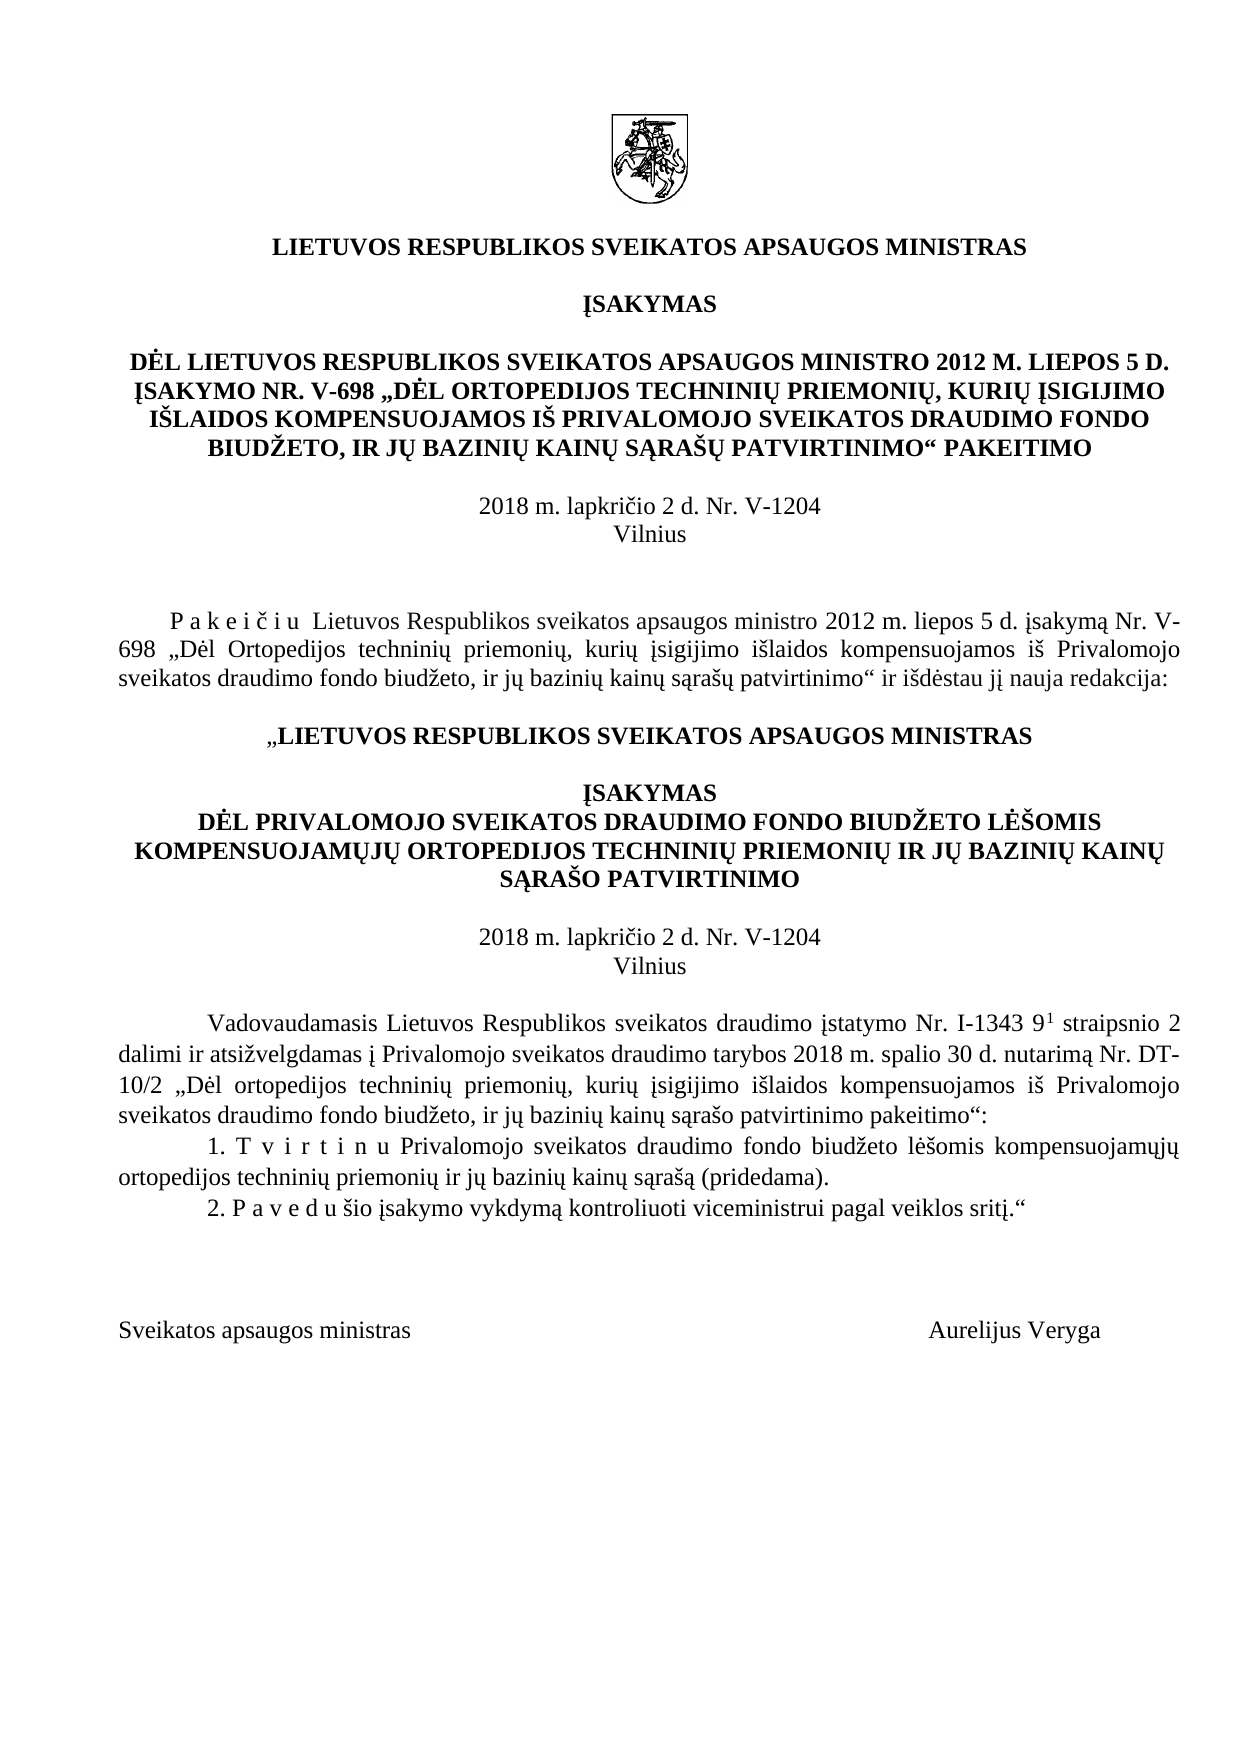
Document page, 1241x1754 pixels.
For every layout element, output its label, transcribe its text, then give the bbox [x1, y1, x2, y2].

text Vilnius [118, 951, 1181, 979]
text Pakeičiu Lietuvos Respublikos sveikatos apsaugos ministro 2012 m. liepos 5 d. įsakymą Nr. V-698 „Dėl Ortopedijos techninių priemonių, kurių įsigijimo išlaidos kompensuojamos iš Privalomojo sveikatos draudimo fondo biudžeto, ir jų bazinių kainų sąrašų patvirtinimo“ ir išdėstau jį nauja redakcija: [118, 606, 1181, 692]
text Vadovaudamasis Lietuvos Respublikos sveikatos draudimo įstatymo Nr. I-1343 91 straipsnio 2 dalimi ir atsižvelgdamas į Privalomojo sveikatos draudimo tarybos 2018 m. spalio 30 d. nutarimą Nr. DT-10/2 „Dėl ortopedijos techninių priemonių, kurių įsigijimo išlaidos kompensuojamos iš Privalomojo sveikatos draudimo fondo biudžeto, ir jų bazinių kainų sąrašo patvirtinimo pakeitimo“: [118, 1008, 1181, 1129]
text 2018 m. lapkričio 2 d. Nr. V-1204 [118, 922, 1181, 951]
text 2018 m. lapkričio 2 d. Nr. V-1204 [118, 491, 1181, 519]
text „LIETUVOS RESPUBLIKOS SVEIKATOS APSAUGOS MINISTRAS [118, 721, 1181, 749]
text Sveikatos apsaugos ministras Aurelijus Veryga [118, 1316, 1181, 1344]
text 1. T v i r t i n u Privalomojo sveikatos draudimo fondo biudžeto lėšomis kompensuojamųjų ortopedijos techninių priemonių ir jų bazinių kainų sąrašą (pridedama). [118, 1131, 1181, 1191]
text Vilnius [118, 519, 1181, 548]
text DĖL LIETUVOS RESPUBLIKOS SVEIKATOS APSAUGOS MINISTRO 2012 M. LIEPOS 5 D. ĮSAKYMO NR. V-698 „DĖL ORTOPEDIJOS TECHNINIŲ PRIEMONIŲ, KURIŲ ĮSIGIJIMO IŠLAIDOS KOMPENSUOJAMOS IŠ PRIVALOMOJO SVEIKATOS DRAUDIMO FONDO BIUDŽETO, IR JŲ BAZINIŲ KAINŲ SĄRAŠŲ PATVIRTINIMO“ PAKEITIMO [118, 347, 1181, 462]
text LIETUVOS RESPUBLIKOS SVEIKATOS APSAUGOS MINISTRAS [118, 232, 1181, 261]
text ĮSAKYMAS [118, 289, 1181, 318]
text 2. P a v e d u šio įsakymo vykdymą kontroliuoti viceministrui pagal veiklos sritį.“ [118, 1193, 1181, 1221]
text DĖL PRIVALOMOJO SVEIKATOS DRAUDIMO FONDO BIUDŽETO LĖŠOMIS KOMPENSUOJAMŲJŲ ORTOPEDIJOS TECHNINIŲ PRIEMONIŲ IR JŲ BAZINIŲ KAINŲ SĄRAŠO PATVIRTINIMO [118, 807, 1181, 893]
text ĮSAKYMAS [118, 778, 1181, 807]
